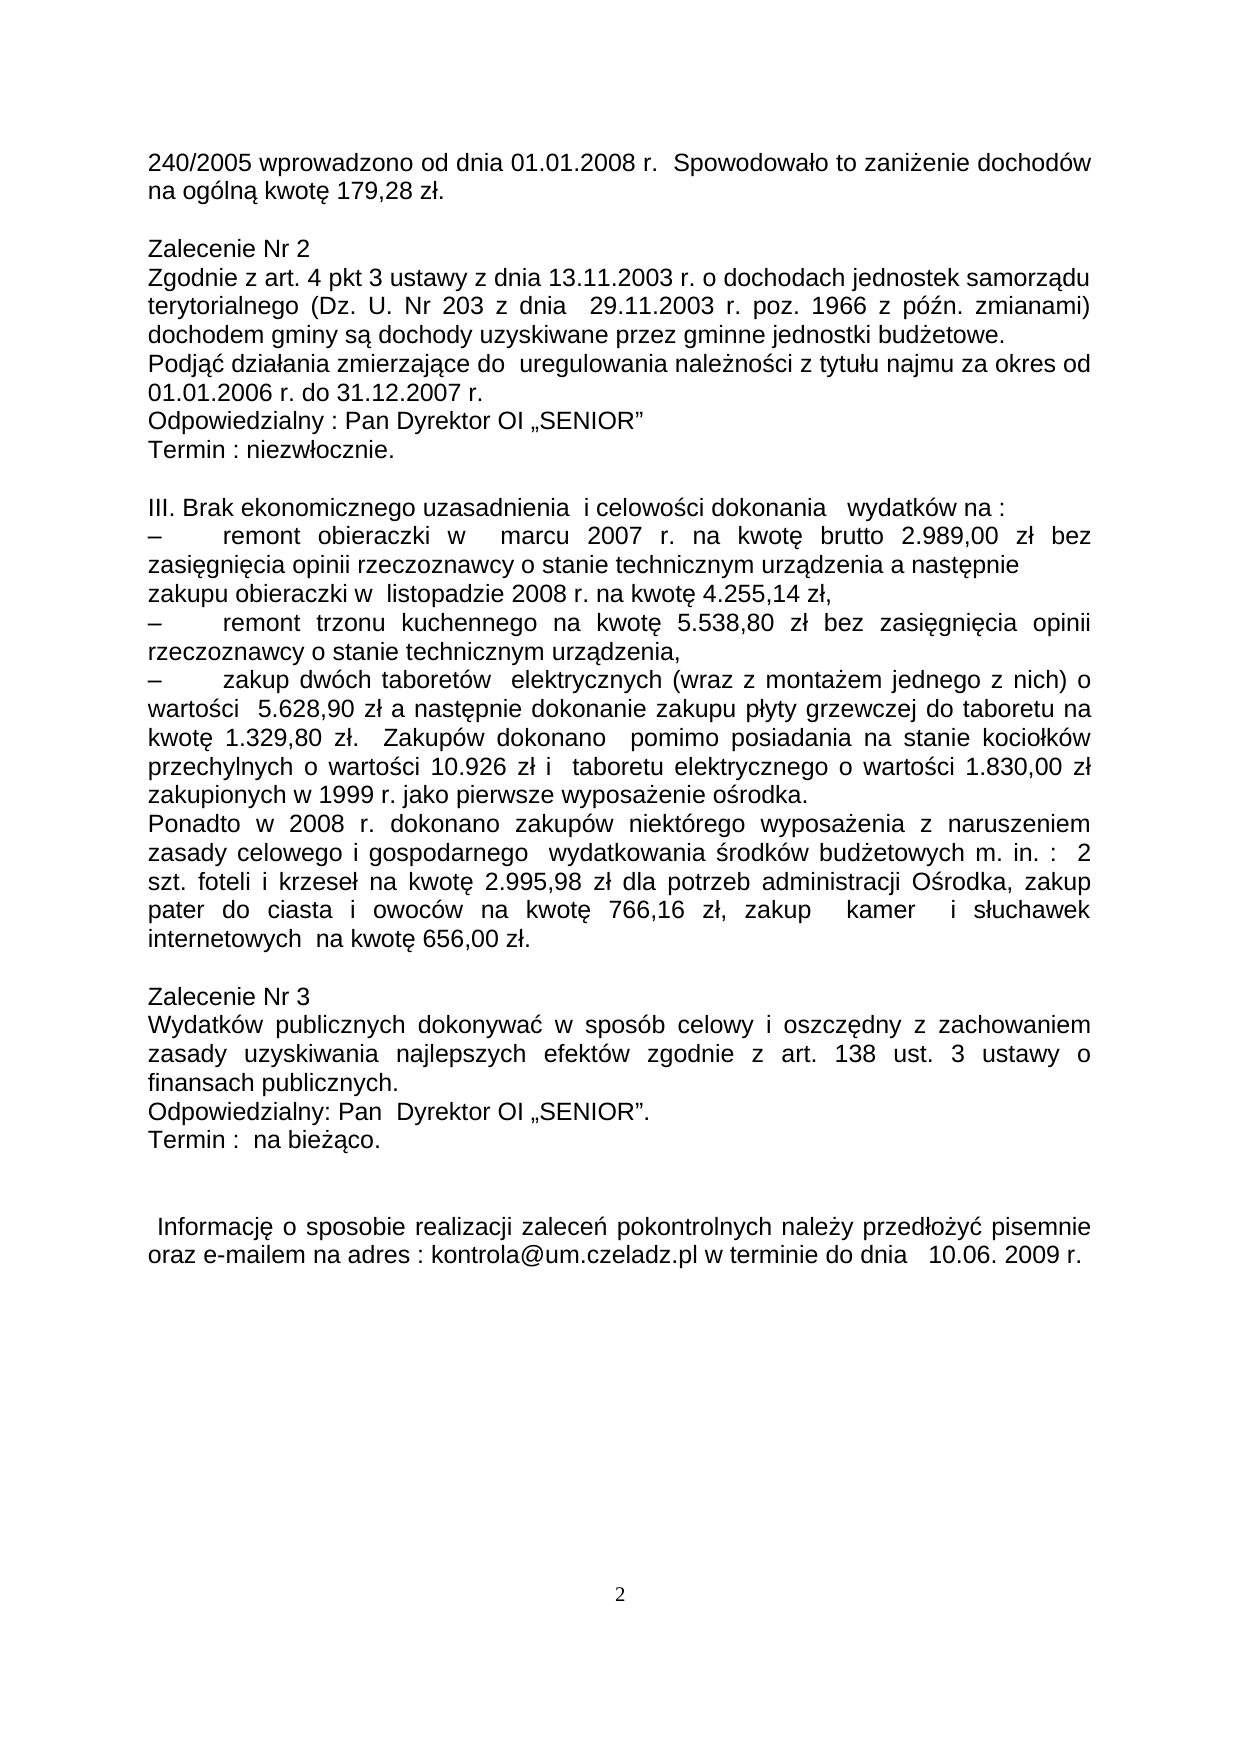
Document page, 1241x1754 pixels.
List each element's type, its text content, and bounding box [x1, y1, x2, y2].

list zakup dwóch taboretów elektrycznych (wraz z montażem jednego z nich) o wartości 5.628,90 zł a następnie dokonanie zakupu płyty grzewczej do taboretu na kwotę 1.329,80 zł. Zakupów dokonano pomimo posiadania na stanie kociołków przechylnych o wartości 10.926 zł i taboretu elektrycznego o wartości 1.830,00 zł zakupionych w 1999 r. jako pierwsze wyposażenie ośrodka. [148, 665, 1092, 809]
list 240/2005 wprowadzono od dnia 01.01.2008 r. Spowodowało to zaniżenie dochodów na ogólną kwotę 179,28 zł. [148, 148, 1092, 205]
list Zalecenie Nr 3 [148, 982, 1092, 1010]
list remont trzonu kuchennego na kwotę 5.538,80 zł bez zasięgnięcia opinii rzeczoznawcy o stanie technicznym urządzenia, [148, 608, 1092, 665]
text Informację o sposobie realizacji zaleceń pokontrolnych należy przedłożyć pisemnie oraz e-mailem na adres : kontrola@um.czeladz.pl w terminie do dnia 10.06. 2009 r. [148, 1212, 1092, 1269]
list zakupu obieraczki w listopadzie 2008 r. na kwotę 4.255,14 zł, [148, 579, 1092, 608]
list Ponadto w 2008 r. dokonano zakupów niektórego wyposażenia z naruszeniem zasady celowego i gospodarnego wydatkowania środków budżetowych m. in. : 2 szt. foteli i krzeseł na kwotę 2.995,98 zł dla potrzeb administracji Ośrodka, zakup pater do ciasta i owoców na kwotę 766,16 zł, zakup kamer i słuchawek internetowych na kwotę 656,00 zł. [148, 809, 1092, 953]
text Zgodnie z art. 4 pkt 3 ustawy z dnia 13.11.2003 r. o dochodach jednostek samorządu terytorialnego (Dz. U. Nr 203 z dnia 29.11.2003 r. poz. 1966 z późn. zmianami) dochodem gminy są dochody uzyskiwane przez gminne jednostki budżetowe. [148, 263, 1092, 349]
text Termin : na bieżąco. [148, 1125, 1092, 1154]
list Odpowiedzialny : Pan Dyrektor OI „SENIOR” [148, 406, 1092, 435]
list Podjąć działania zmierzające do uregulowania należności z tytułu najmu za okres od 01.01.2006 r. do 31.12.2007 r. [148, 349, 1092, 406]
list Wydatków publicznych dokonywać w sposób celowy i oszczędny z zachowaniem zasady uzyskiwania najlepszych efektów zgodnie z art. 138 ust. 3 ustawy o finansach publicznych. [148, 1010, 1092, 1097]
list Odpowiedzialny: Pan Dyrektor OI „SENIOR”. [148, 1097, 1092, 1125]
list Termin : niezwłocznie. [148, 435, 1092, 464]
list remont obieraczki w marcu 2007 r. na kwotę brutto 2.989,00 zł bez zasięgnięcia opinii rzeczoznawcy o stanie technicznym urządzenia a następnie [148, 521, 1092, 579]
list III. Brak ekonomicznego uzasadnienia i celowości dokonania wydatków na : [148, 493, 1092, 521]
text Zalecenie Nr 2 [148, 234, 1092, 263]
